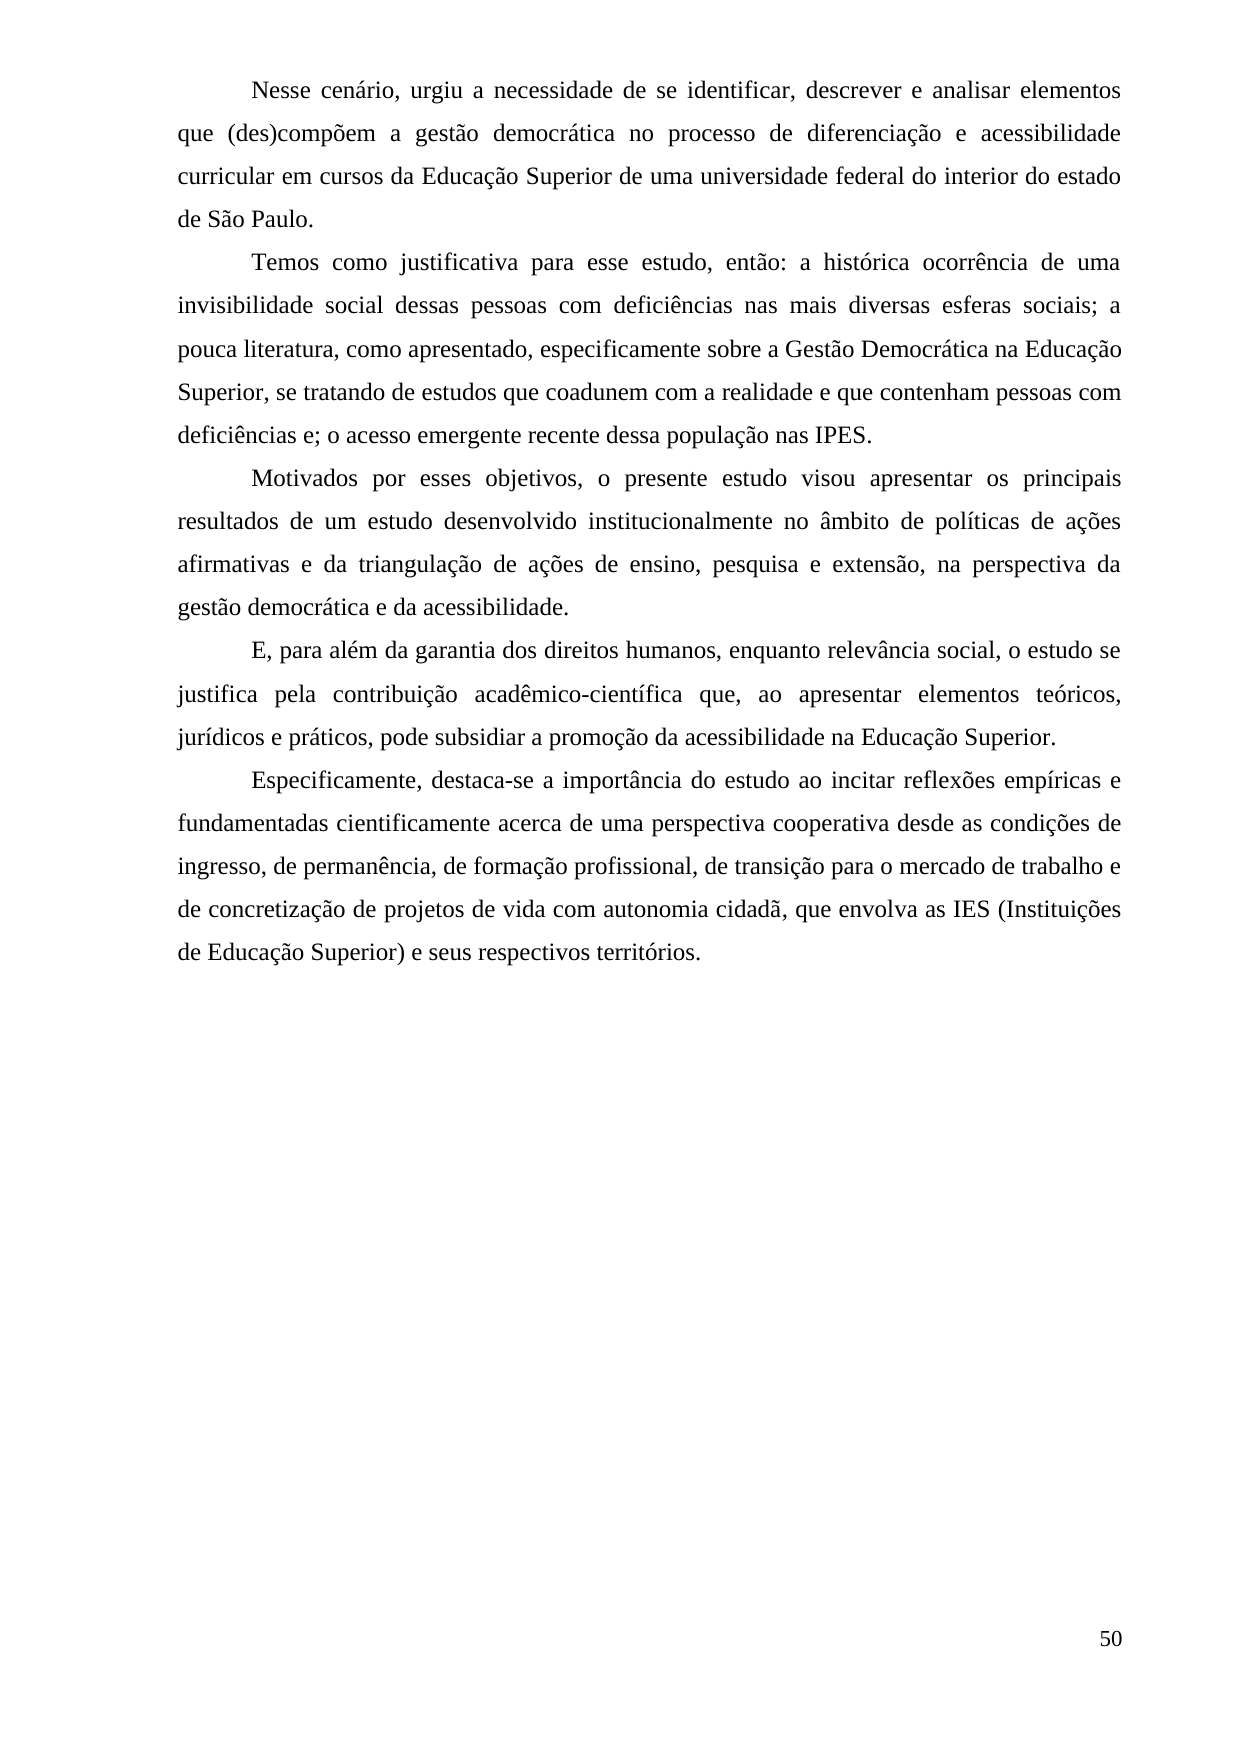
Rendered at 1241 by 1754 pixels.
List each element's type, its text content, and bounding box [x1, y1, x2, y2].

text Nesse cenário, urgiu a necessidade de se identificar, descrever e analisar elementos que (des)compõem a gestão democrática no processo de diferenciação e acessibilidade curricular em cursos da Educação Superior de uma universidade federal do interior do estado de São Paulo. [177, 75, 1122, 233]
text Motivados por esses objetivos, o presente estudo visou apresentar os principais resultados de um estudo desenvolvido institucionalmente no âmbito de políticas de ações afirmativas e da triangulação de ações de ensino, pesquisa e extensão, na perspectiva da gestão democrática e da acessibilidade. [177, 463, 1122, 621]
text E, para além da garantia dos direitos humanos, enquanto relevância social, o estudo se justifica pela contribuição acadêmico-científica que, ao apresentar elementos teóricos, jurídicos e práticos, pode subsidiar a promoção da acessibilidade na Educação Superior. [177, 636, 1122, 751]
text Temos como justificativa para esse estudo, então: a histórica ocorrência de uma invisibilidade social dessas pessoas com deficiências nas mais diversas esferas sociais; a pouca literatura, como apresentado, especificamente sobre a Gestão Democrática na Educação Superior, se tratando de estudos que coadunem com a realidade e que contenham pessoas com deficiências e; o acesso emergente recente dessa população nas IPES. [177, 247, 1122, 449]
text Especificamente, destaca-se a importância do estudo ao incitar reflexões empíricas e fundamentadas cientificamente acerca de uma perspectiva cooperativa desde as condições de ingresso, de permanência, de formação profissional, de transição para o mercado de trabalho e de concretização de projetos de vida com autonomia cidadã, que envolva as IES (Instituições de Educação Superior) e seus respectivos territórios. [177, 765, 1122, 966]
